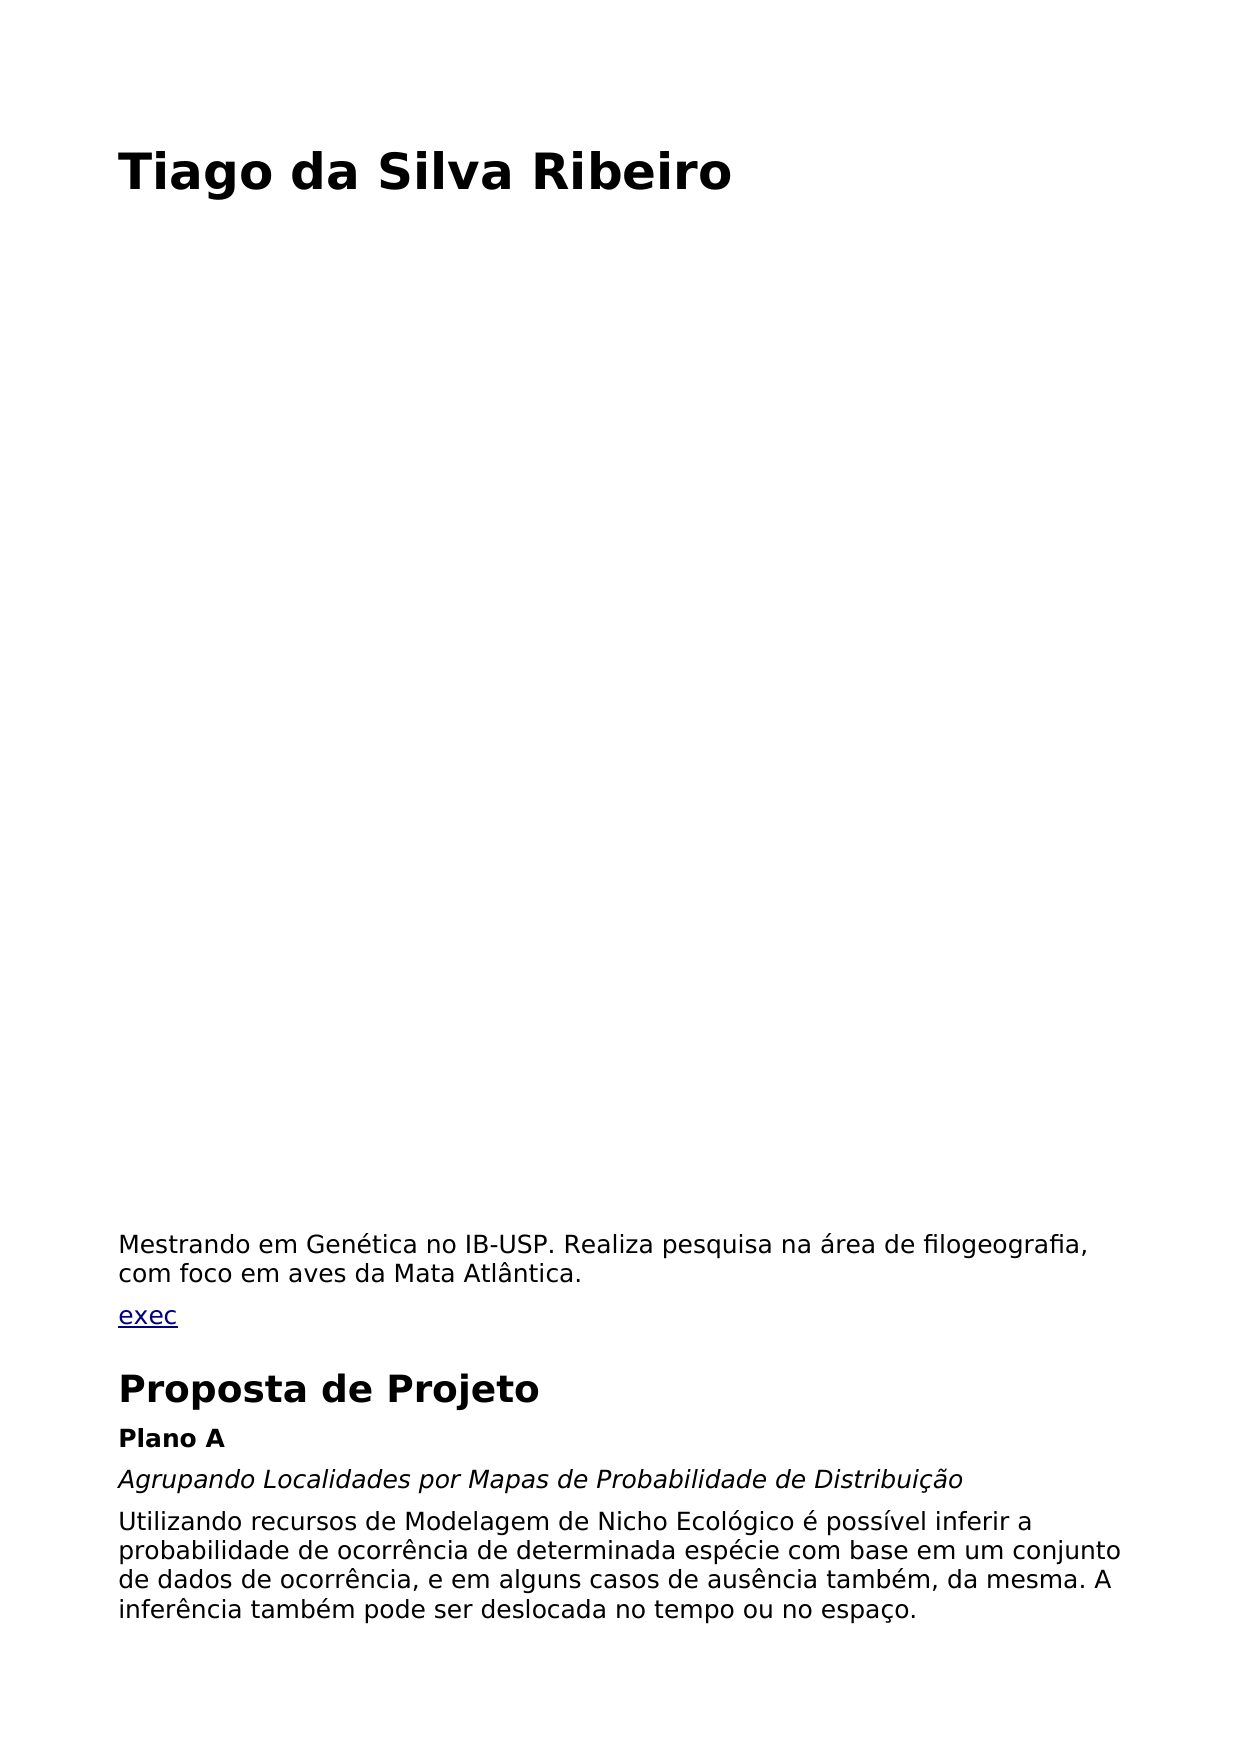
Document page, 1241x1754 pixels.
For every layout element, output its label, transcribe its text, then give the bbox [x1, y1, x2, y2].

text Utilizando recursos de Modelagem de Nicho Ecológico é possível inferir a probabilidade de ocorrência de determinada espécie com base em um conjunto de dados de ocorrência, e em alguns casos de ausência também, da mesma. A inferência também pode ser deslocada no tempo ou no espaço. [118, 1507, 1122, 1624]
text Plano A [118, 1424, 1122, 1453]
text exec [118, 1301, 1122, 1330]
text Mestrando em Genética no IB-USP. Realiza pesquisa na área de filogeografia, com foco em aves da Mata Atlântica. [118, 1230, 1122, 1289]
subtitle Proposta de Projeto [118, 1368, 1122, 1411]
subtitle Tiago da Silva Ribeiro [118, 143, 1122, 201]
text Agrupando Localidades por Mapas de Probabilidade de Distribuição [118, 1466, 1122, 1495]
